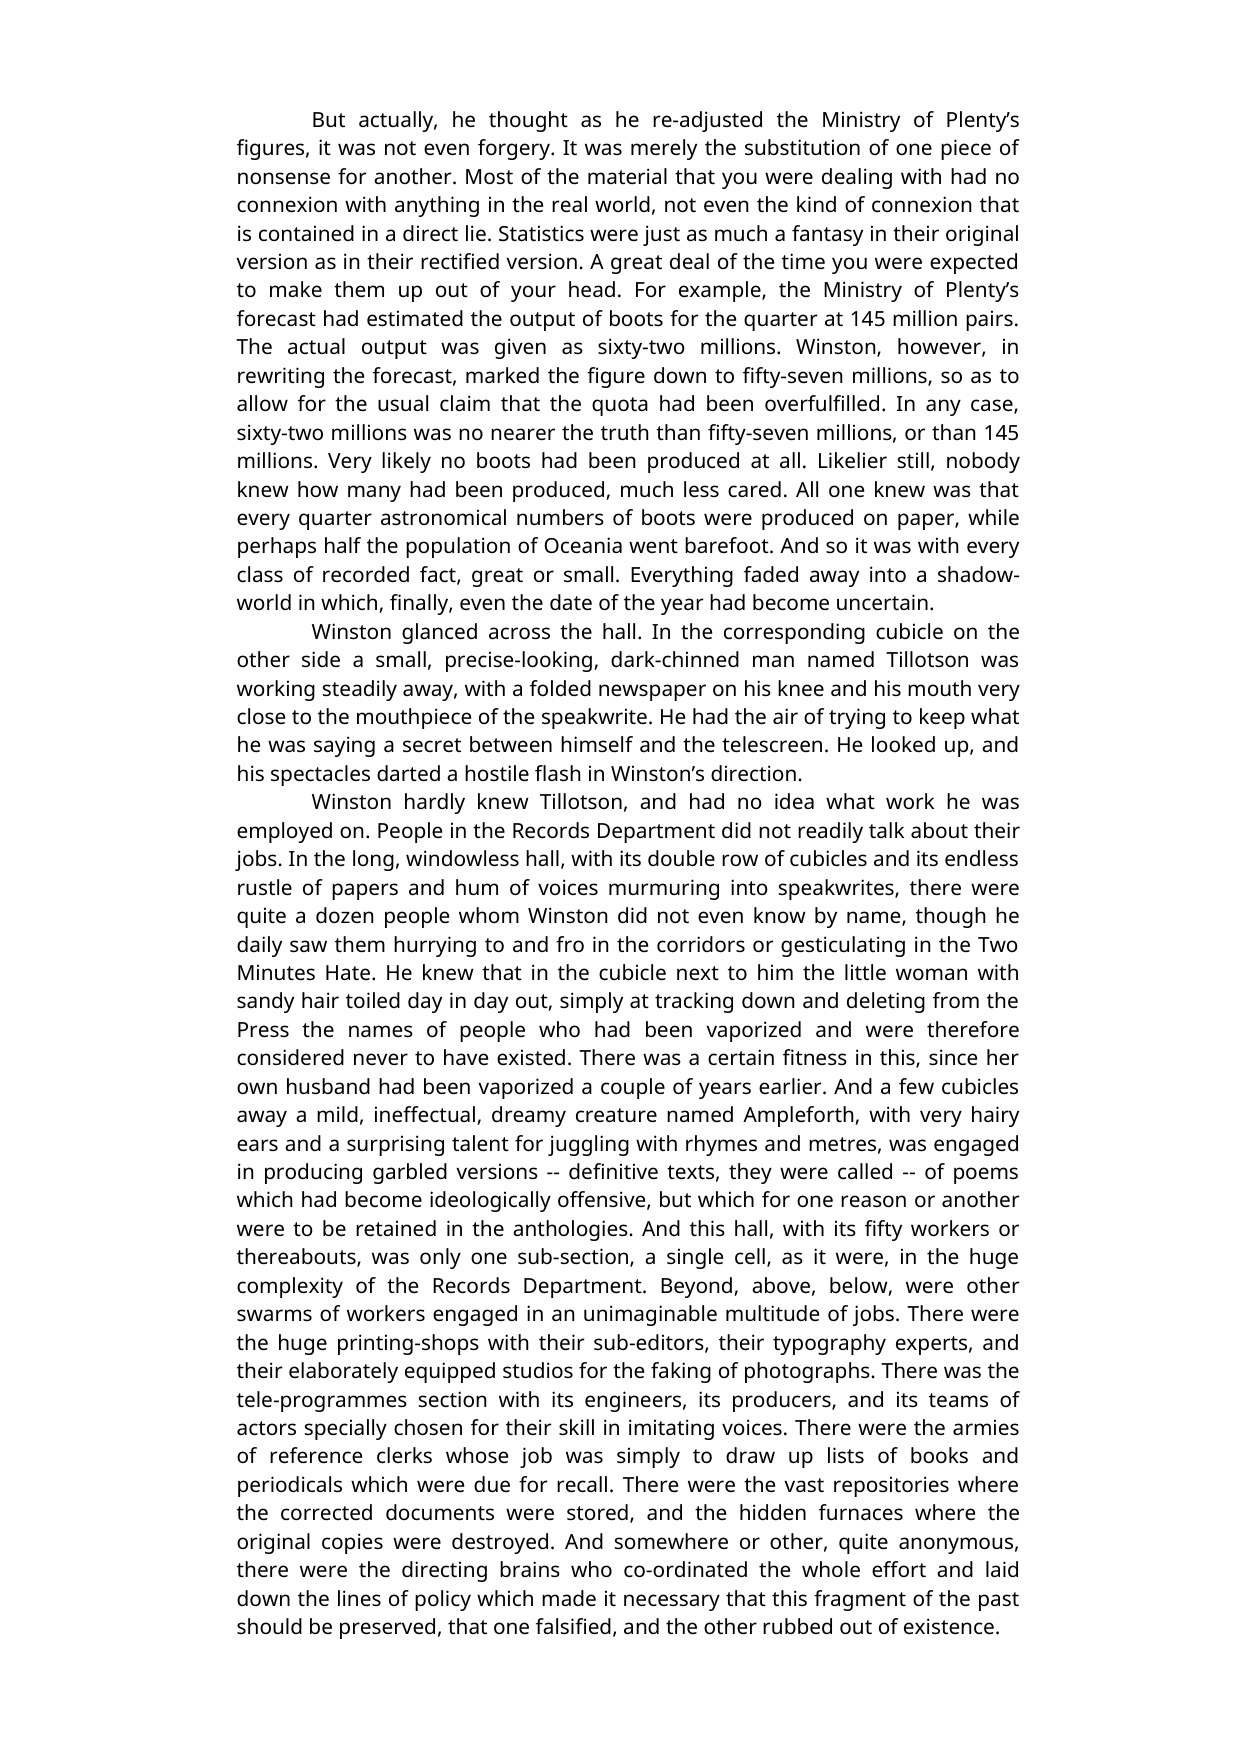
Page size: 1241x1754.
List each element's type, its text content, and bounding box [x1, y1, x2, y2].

text Winston glanced across the hall. In the corresponding cubicle on the other side a small, precise-looking, dark-chinned man named Tillotson was working steadily away, with a folded newspaper on his knee and his mouth very close to the mouthpiece of the speakwrite. He had the air of trying to keep what he was saying a secret between himself and the telescreen. He looked up, and his spectacles darted a hostile flash in Winston’s direction. [236, 617, 1021, 787]
text Winston hardly knew Tillotson, and had no idea what work he was employed on. People in the Records Department did not readily talk about their jobs. In the long, windowless hall, with its double row of cubicles and its endless rustle of papers and hum of voices murmuring into speakwrites, there were quite a dozen people whom Winston did not even know by name, though he daily saw them hurrying to and fro in the corridors or gesticulating in the Two Minutes Hate. He knew that in the cubicle next to him the little woman with sandy hair toiled day in day out, simply at tracking down and deleting from the Press the names of people who had been vaporized and were therefore considered never to have existed. There was a certain fitness in this, since her own husband had been vaporized a couple of years earlier. And a few cubicles away a mild, ineffectual, dreamy creature named Ampleforth, with very hairy ears and a surprising talent for juggling with rhymes and metres, was engaged in producing garbled versions -- definitive texts, they were called -- of poems which had become ideologically offensive, but which for one reason or another were to be retained in the anthologies. And this hall, with its fifty workers or thereabouts, was only one sub-section, a single cell, as it were, in the huge complexity of the Records Department. Beyond, above, below, were other swarms of workers engaged in an unimaginable multitude of jobs. There were the huge printing-shops with their sub-editors, their typography experts, and their elaborately equipped studios for the faking of photographs. There was the tele-programmes section with its engineers, its producers, and its teams of actors specially chosen for their skill in imitating voices. There were the armies of reference clerks whose job was simply to draw up lists of books and periodicals which were due for recall. There were the vast repositories where the corrected documents were stored, and the hidden furnaces where the original copies were destroyed. And somewhere or other, quite anonymous, there were the directing brains who co-ordinated the whole effort and laid down the lines of policy which made it necessary that this fragment of the past should be preserved, that one falsified, and the other rubbed out of existence. [236, 787, 1021, 1641]
text But actually, he thought as he re-adjusted the Ministry of Plenty’s figures, it was not even forgery. It was merely the substitution of one piece of nonsense for another. Most of the material that you were dealing with had no connexion with anything in the real world, not even the kind of connexion that is contained in a direct lie. Statistics were just as much a fantasy in their original version as in their rectified version. A great deal of the time you were expected to make them up out of your head. For example, the Ministry of Plenty’s forecast had estimated the output of boots for the quarter at 145 million pairs. The actual output was given as sixty-two millions. Winston, however, in rewriting the forecast, marked the figure down to fifty-seven millions, so as to allow for the usual claim that the quota had been overfulfilled. In any case, sixty-two millions was no nearer the truth than fifty-seven millions, or than 145 millions. Very likely no boots had been produced at all. Likelier still, nobody knew how many had been produced, much less cared. All one knew was that every quarter astronomical numbers of boots were produced on paper, while perhaps half the population of Oceania went barefoot. And so it was with every class of recorded fact, great or small. Everything faded away into a shadow-world in which, finally, even the date of the year had become uncertain. [236, 105, 1021, 617]
